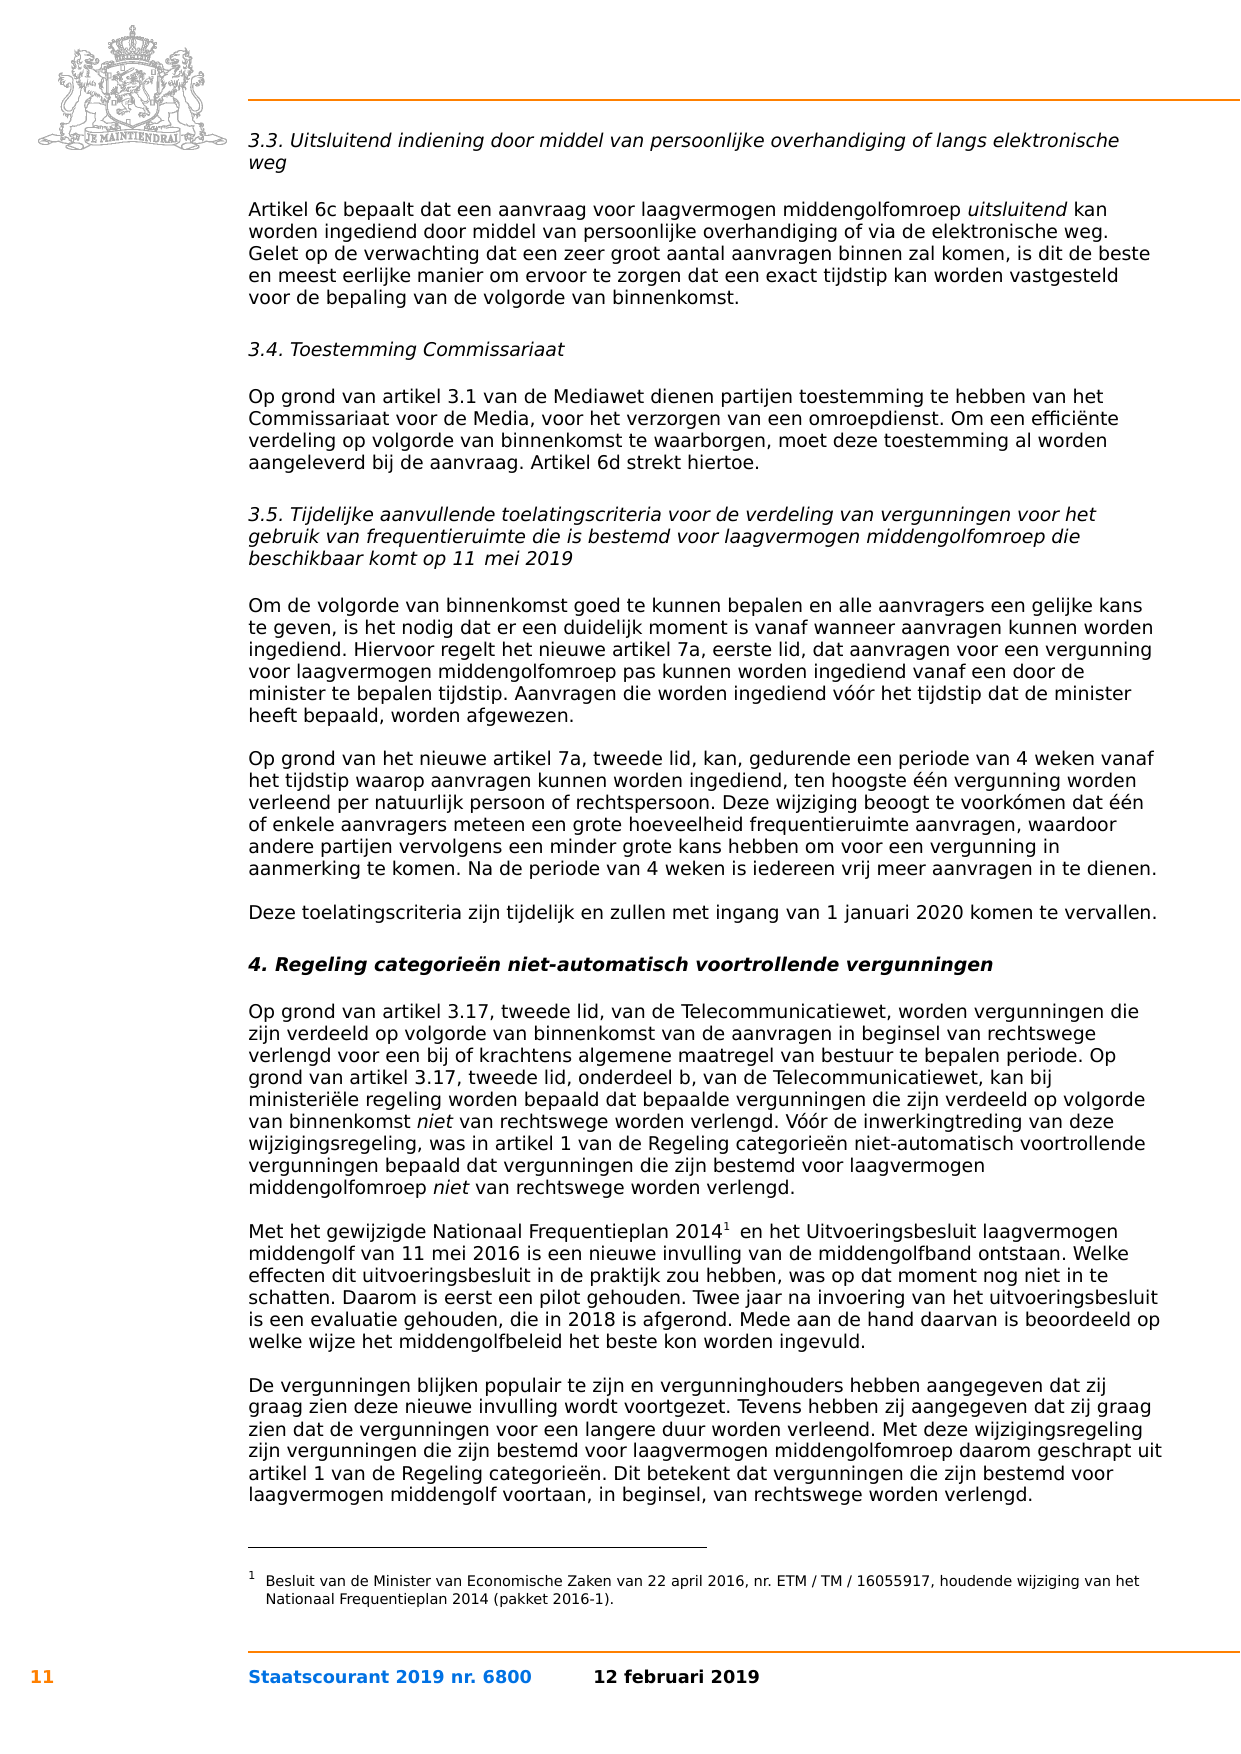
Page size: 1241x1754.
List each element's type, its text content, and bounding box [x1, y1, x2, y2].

text Om de volgorde van binnenkomst goed te kunnen bepalen en alle aanvragers een gelijke kans te geven, is het nodig dat er een duidelijk moment is vanaf wanneer aanvragen kunnen worden ingediend. Hiervoor regelt het nieuwe artikel 7a, eerste lid, dat aanvragen voor een vergunning voor laagvermogen middengolfomroep pas kunnen worden ingediend vanaf een door de minister te bepalen tijdstip. Aanvragen die worden ingediend vóór het tijdstip dat de minister heeft bepaald, worden afgewezen. [248, 594, 1163, 726]
subtitle 4. Regeling categorieën niet-automatisch voortrollende vergunningen [248, 954, 1163, 976]
text Op grond van artikel 3.17, tweede lid, van de Telecommunicatiewet, worden vergunningen die zijn verdeeld op volgorde van binnenkomst van de aanvragen in beginsel van rechtswege verlengd voor een bij of krachtens algemene maatregel van bestuur te bepalen periode. Op grond van artikel 3.17, tweede lid, onderdeel b, van de Telecommunicatiewet, kan bij ministeriële regeling worden bepaald dat bepaalde vergunningen die zijn verdeeld op volgorde van binnenkomst niet van rechtswege worden verlengd. Vóór de inwerkingtreding van deze wijzigingsregeling, was in artikel 1 van de Regeling categorieën niet-automatisch voortrollende vergunningen bepaald dat vergunningen die zijn bestemd voor laagvermogen middengolfomroep niet van rechtswege worden verlengd. [248, 1001, 1163, 1199]
subtitle 3.4. Toestemming Commissariaat [248, 339, 1163, 361]
subtitle 3.3. Uitsluitend indiening door middel van persoonlijke overhandiging of langs elektronische weg [248, 130, 1163, 174]
text Besluit van de Minister van Economische Zaken van 22 april 2016, nr. ETM / TM / 16055917, houdende wijziging van het Nationaal Frequentieplan 2014 (pakket 2016-1). [248, 1569, 1163, 1608]
text Op grond van het nieuwe artikel 7a, tweede lid, kan, gedurende een periode van 4 weken vanaf het tijdstip waarop aanvragen kunnen worden ingediend, ten hoogste één vergunning worden verleend per natuurlijk persoon of rechtspersoon. Deze wijziging beoogt te voorkómen dat één of enkele aanvragers meteen een grote hoeveelheid frequentieruimte aanvragen, waardoor andere partijen vervolgens een minder grote kans hebben om voor een vergunning in aanmerking te komen. Na de periode van 4 weken is iedereen vrij meer aanvragen in te dienen. [248, 748, 1163, 880]
text Op grond van artikel 3.1 van de Mediawet dienen partijen toestemming te hebben van het Commissariaat voor de Media, voor het verzorgen van een omroepdienst. Om een efficiënte verdeling op volgorde van binnenkomst te waarborgen, moet deze toestemming al worden aangeleverd bij de aanvraag. Artikel 6d strekt hiertoe. [248, 386, 1163, 474]
picture [38, 25, 227, 150]
text Deze toelatingscriteria zijn tijdelijk en zullen met ingang van 1 januari 2020 komen te vervallen. [248, 902, 1163, 924]
text Artikel 6c bepaalt dat een aanvraag voor laagvermogen middengolfomroep uitsluitend kan worden ingediend door middel van persoonlijke overhandiging of via de elektronische weg. Gelet op de verwachting dat een zeer groot aantal aanvragen binnen zal komen, is dit de beste en meest eerlijke manier om ervoor te zorgen dat een exact tijdstip kan worden vastgesteld voor de bepaling van de volgorde van binnenkomst. [248, 199, 1163, 309]
text Met het gewijzigde Nationaal Frequentieplan 2014 en het Uitvoeringsbesluit laagvermogen middengolf van 11 mei 2016 is een nieuwe invulling van de middengolfband ontstaan. Welke effecten dit uitvoeringsbesluit in de praktijk zou hebben, was op dat moment nog niet in te schatten. Daarom is eerst een pilot gehouden. Twee jaar na invoering van het uitvoeringsbesluit is een evaluatie gehouden, die in 2018 is afgerond. Mede aan de hand daarvan is beoordeeld op welke wijze het middengolfbeleid het beste kon worden ingevuld. [248, 1221, 1163, 1353]
text De vergunningen blijken populair te zijn en vergunninghouders hebben aangegeven dat zij graag zien deze nieuwe invulling wordt voortgezet. Tevens hebben zij aangegeven dat zij graag zien dat de vergunningen voor een langere duur worden verleend. Met deze wijzigingsregeling zijn vergunningen die zijn bestemd voor laagvermogen middengolfomroep daarom geschrapt uit artikel 1 van de Regeling categorieën. Dit betekent dat vergunningen die zijn bestemd voor laagvermogen middengolf voortaan, in beginsel, van rechtswege worden verlengd. [248, 1374, 1163, 1506]
subtitle 3.5. Tijdelijke aanvullende toelatingscriteria voor de verdeling van vergunningen voor het gebruik van frequentieruimte die is bestemd voor laagvermogen middengolfomroep die beschikbaar komt op 11 mei 2019 [248, 504, 1163, 569]
